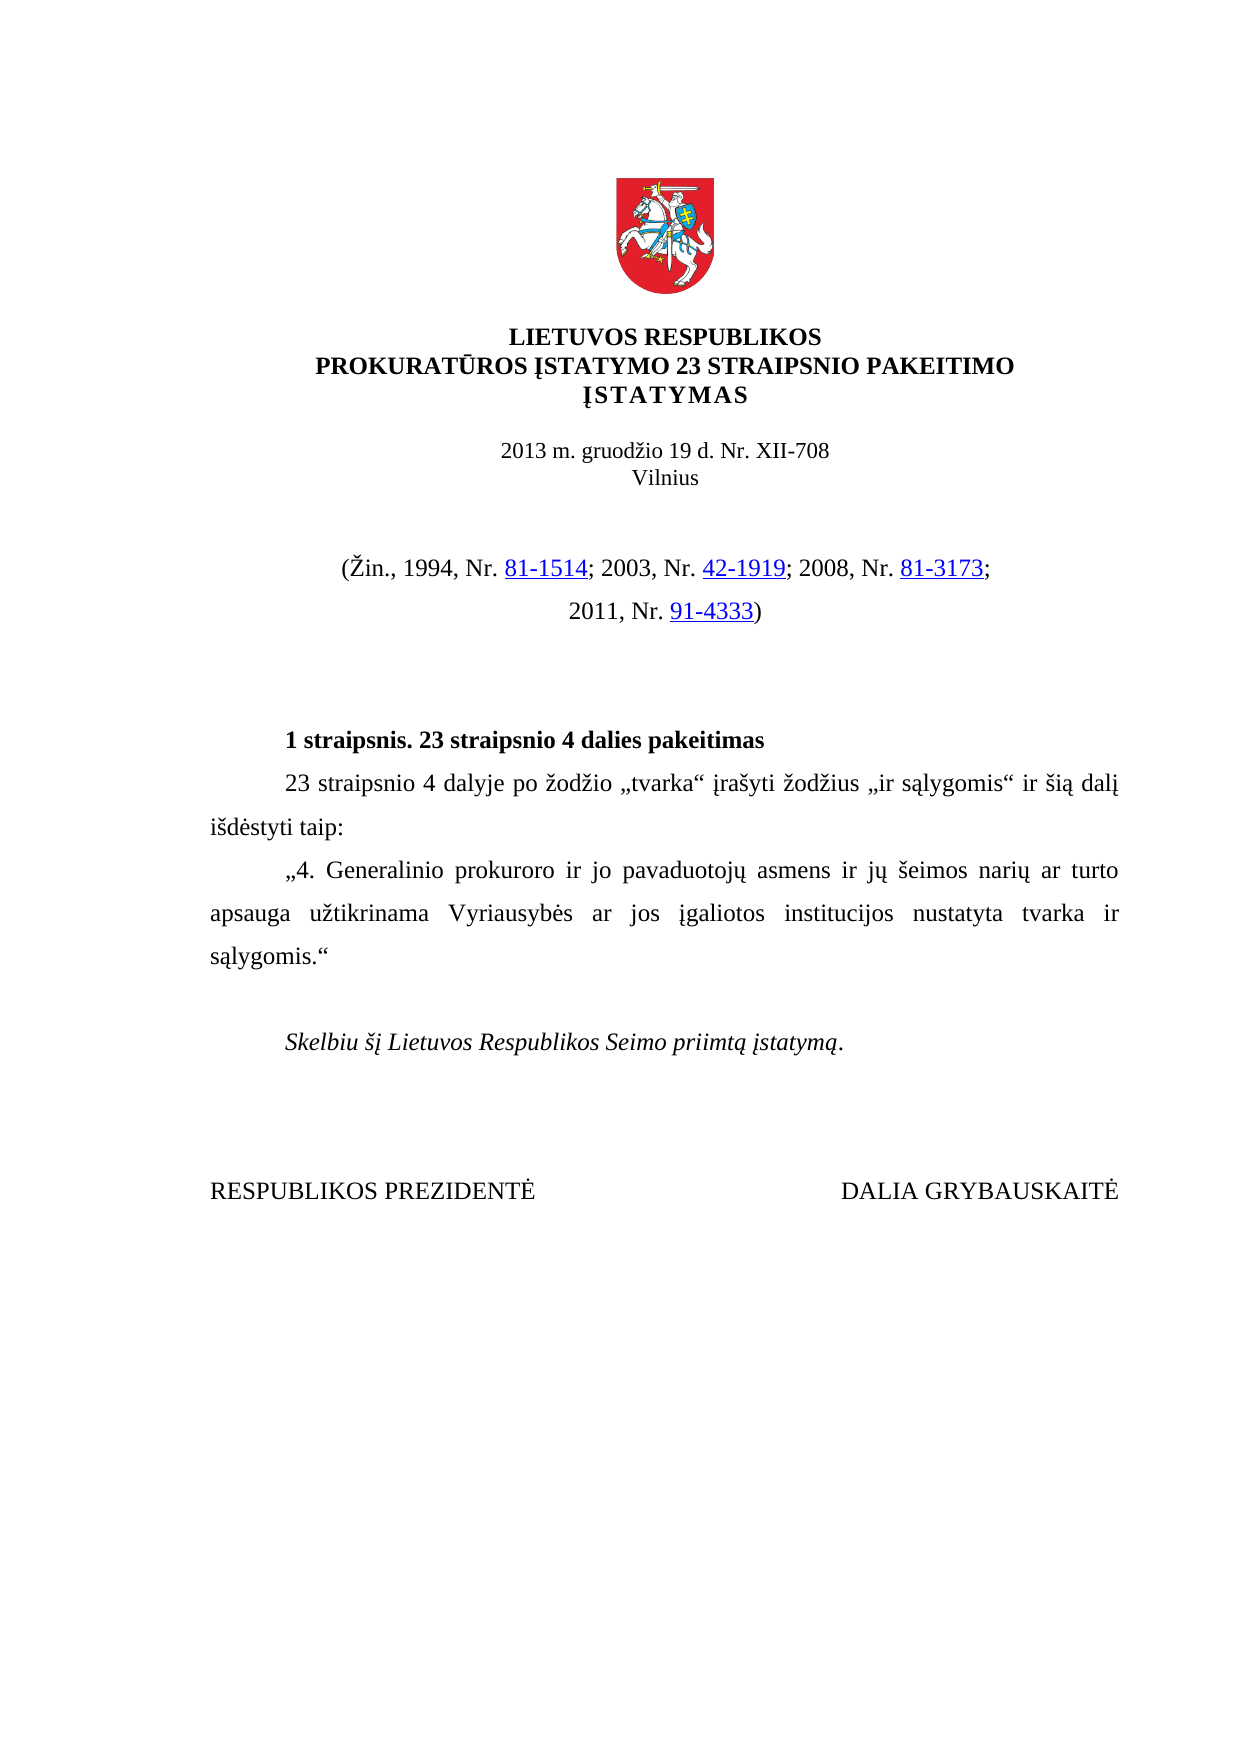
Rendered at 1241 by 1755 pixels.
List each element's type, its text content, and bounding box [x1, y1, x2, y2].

text Skelbiu šį Lietuvos Respublikos Seimo priimtą įstatymą. [210, 1027, 1120, 1056]
text LIETUVOS RESPUBLIKOS [210, 322, 1120, 351]
text 2013 m. gruodžio 19 d. Nr. XII-708 Vilnius [210, 437, 1120, 490]
text (Žin., 1994, Nr. 81-1514; 2003, Nr. 42-1919; 2008, Nr. 81-3173; 2011, Nr. 91-4333) [210, 553, 1120, 625]
text PROKURATŪROS ĮSTATYMO 23 STRAIPSNIO PAKEITIMO [210, 351, 1120, 380]
text „4. Generalinio prokuroro ir jo pavaduotojų asmens ir jų šeimos narių ar turto apsauga užtikrinama Vyriausybės ar jos įgaliotos institucijos nustatyta tvarka ir sąlygomis.“ [210, 855, 1120, 970]
text 23 straipsnio 4 dalyje po žodžio „tvarka“ įrašyti žodžius „ir sąlygomis“ ir šią dalį išdėstyti taip: [210, 768, 1120, 840]
text ĮSTATYMAS [210, 380, 1120, 408]
text 1 straipsnis. 23 straipsnio 4 dalies pakeitimas [210, 725, 1120, 754]
text RESPUBLIKOS PREZIDENTĖ DALIA GRYBAUSKAITĖ [210, 1176, 1120, 1205]
